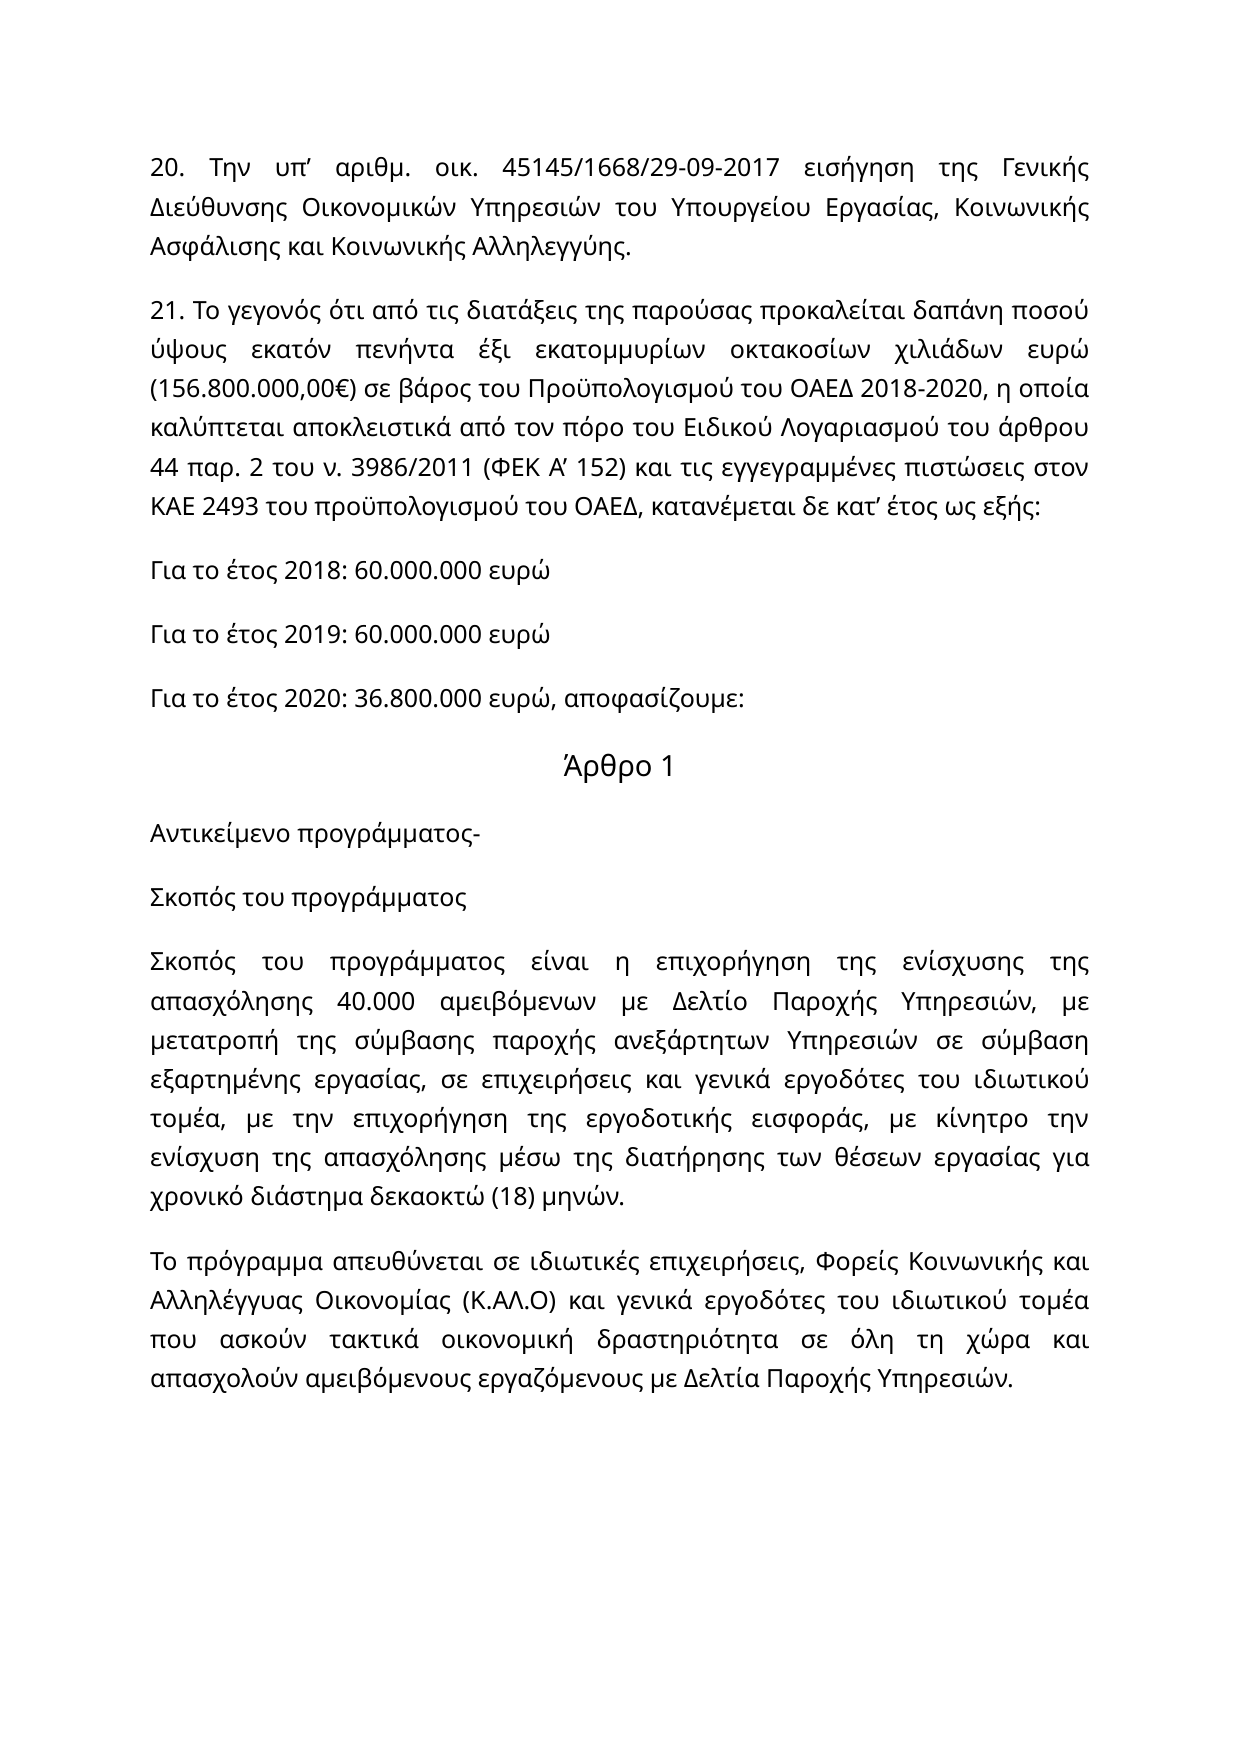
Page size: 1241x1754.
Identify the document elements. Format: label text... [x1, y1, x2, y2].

subtitle Άρθρο 1 [150, 745, 1090, 785]
text 20. Την υπ’ αριθμ. οικ. 45145/1668/29-09-2017 εισήγηση της Γενικής Διεύθυνσης Οικονομικών Υπηρεσιών του Υπουργείου Εργασίας, Κοινωνικής Ασφάλισης και Κοινωνικής Αλληλεγγύης. [150, 150, 1090, 262]
text 21. Το γεγονός ότι από τις διατάξεις της παρούσας προκαλείται δαπάνη ποσού ύψους εκατόν πενήντα έξι εκατομμυρίων οκτακοσίων χιλιάδων ευρώ (156.800.000,00€) σε βάρος του Προϋπολογισμού του ΟΑΕΔ 2018-2020, η οποία καλύπτεται αποκλειστικά από τον πόρο του Ειδικού Λογαριασμού του άρθρου 44 παρ. 2 του ν. 3986/2011 (ΦΕΚ Α’ 152) και τις εγγεγραμμένες πιστώσεις στον ΚΑΕ 2493 του προϋπολογισμού του ΟΑΕΔ, κατανέμεται δε κατ’ έτος ως εξής: [150, 292, 1090, 522]
text Για το έτος 2018: 60.000.000 ευρώ [150, 552, 1090, 587]
text Σκοπός του προγράμματος είναι η επιχορήγηση της ενίσχυσης της απασχόλησης 40.000 αμειβόμενων με Δελτίο Παροχής Υπηρεσιών, με μετατροπή της σύμβασης παροχής ανεξάρτητων Υπηρεσιών σε σύμβαση εξαρτημένης εργασίας, σε επιχειρήσεις και γενικά εργοδότες του ιδιωτικού τομέα, με την επιχορήγηση της εργοδοτικής εισφοράς, με κίνητρο την ενίσχυση της απασχόλησης μέσω της διατήρησης των θέσεων εργασίας για χρονικό διάστημα δεκαοκτώ (18) μηνών. [150, 944, 1090, 1213]
text Αντικείμενο προγράμματος- [150, 816, 1090, 850]
text Το πρόγραμμα απευθύνεται σε ιδιωτικές επιχειρήσεις, Φορείς Κοινωνικής και Αλληλέγγυας Οικονομίας (Κ.ΑΛ.Ο) και γενικά εργοδότες του ιδιωτικού τομέα που ασκούν τακτικά οικονομική δραστηριότητα σε όλη τη χώρα και απασχολούν αμειβόμενους εργαζόμενους με Δελτία Παροχής Υπηρεσιών. [150, 1243, 1090, 1395]
text Για το έτος 2019: 60.000.000 ευρώ [150, 617, 1090, 651]
text Σκοπός του προγράμματος [150, 880, 1090, 914]
text Για το έτος 2020: 36.800.000 ευρώ, αποφασίζουμε: [150, 681, 1090, 715]
